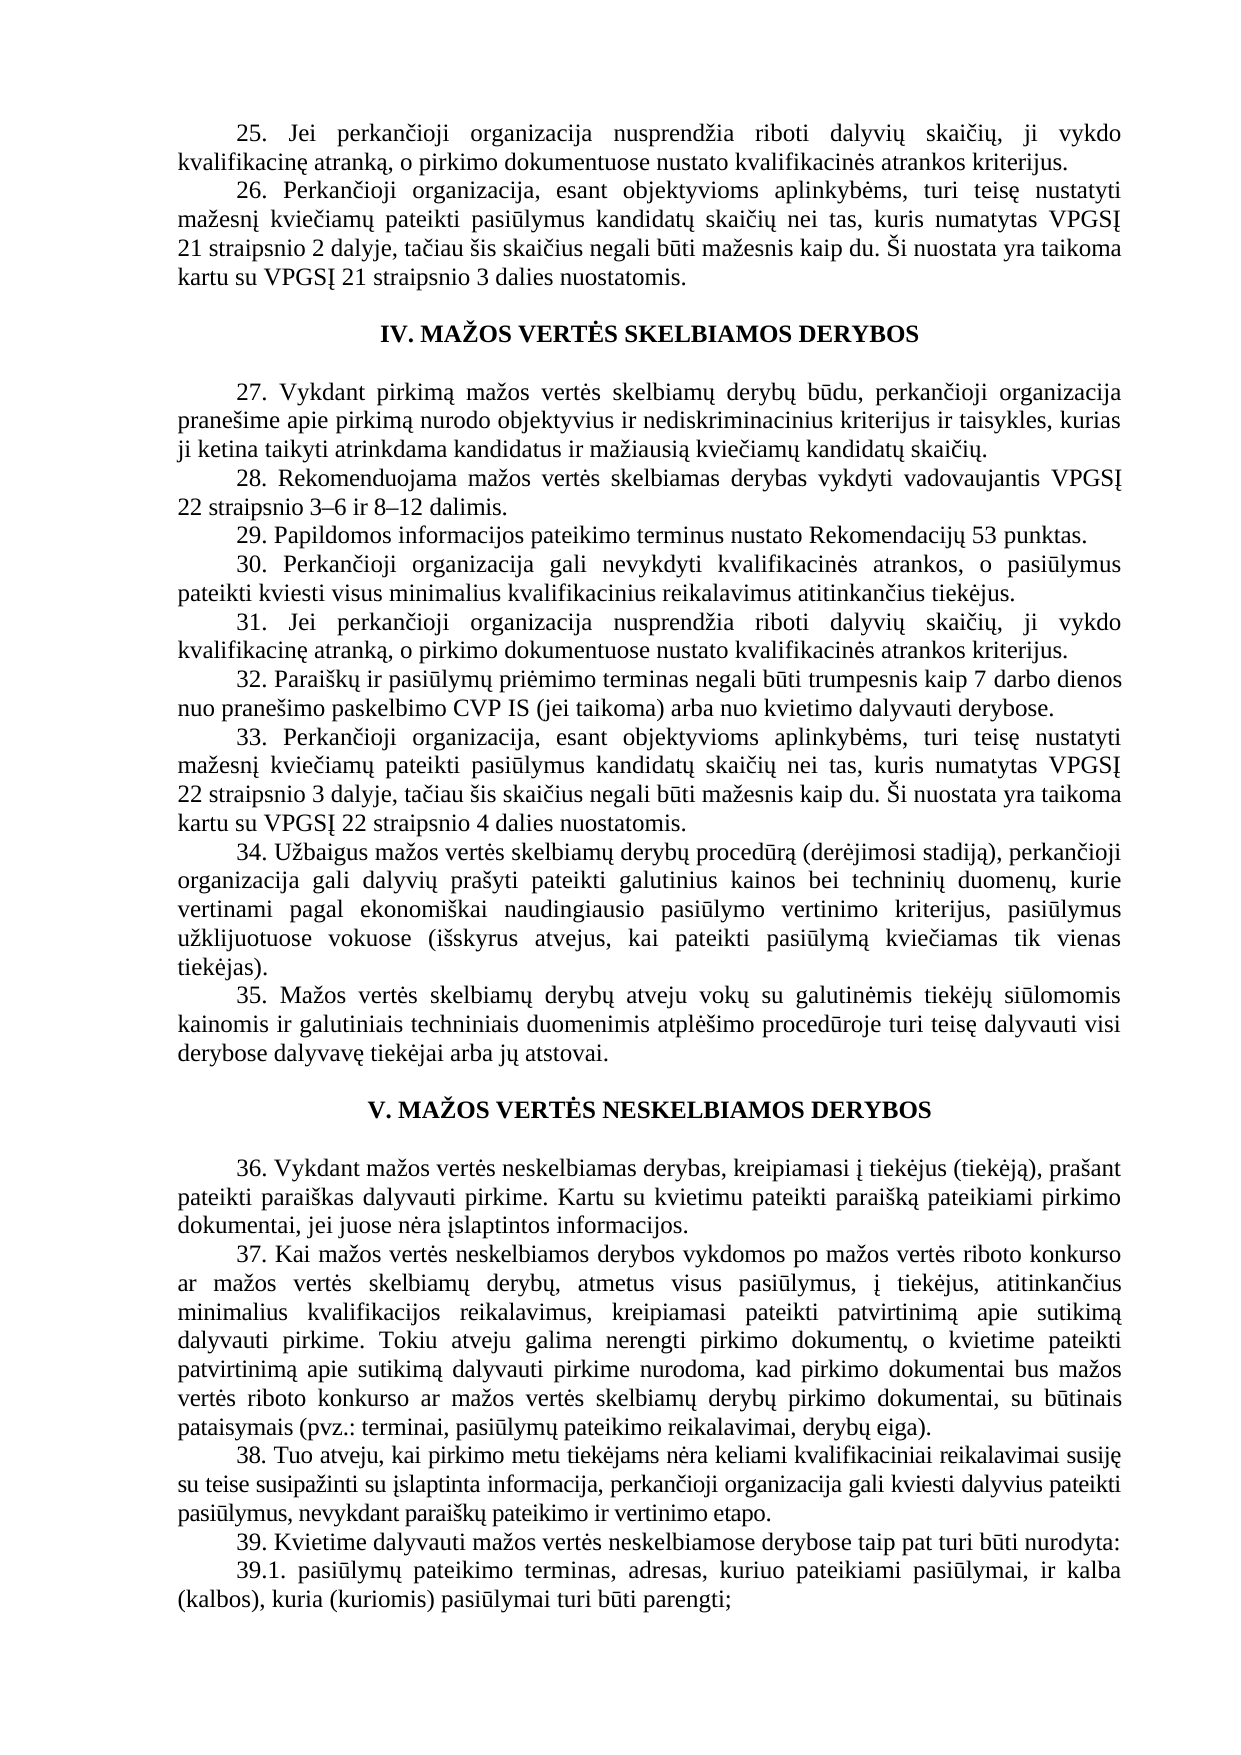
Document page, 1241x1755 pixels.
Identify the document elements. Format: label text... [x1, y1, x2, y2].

text 38. Tuo atveju, kai pirkimo metu tiekėjams nėra keliami kvalifikaciniai reikalavimai susiję su teise susipažinti su įslaptinta informacija, perkančioji organizacija gali kviesti dalyvius pateikti pasiūlymus, nevykdant paraiškų pateikimo ir vertinimo etapo. [177, 1441, 1122, 1527]
text 33. Perkančioji organizacija, esant objektyvioms aplinkybėms, turi teisę nustatyti mažesnį kviečiamų pateikti pasiūlymus kandidatų skaičių nei tas, kuris numatytas VPGSĮ 22 straipsnio 3 dalyje, tačiau šis skaičius negali būti mažesnis kaip du. Ši nuostata yra taikoma kartu su VPGSĮ 22 straipsnio 4 dalies nuostatomis. [177, 722, 1122, 837]
text 25. Jei perkančioji organizacija nusprendžia riboti dalyvių skaičių, ji vykdo kvalifikacinę atranką, o pirkimo dokumentuose nustato kvalifikacinės atrankos kriterijus. [177, 118, 1122, 176]
text 36. Vykdant mažos vertės neskelbiamas derybas, kreipiamasi į tiekėjus (tiekėją), prašant pateikti paraiškas dalyvauti pirkime. Kartu su kvietimu pateikti paraišką pateikiami pirkimo dokumentai, jei juose nėra įslaptintos informacijos. [177, 1153, 1122, 1239]
text 31. Jei perkančioji organizacija nusprendžia riboti dalyvių skaičių, ji vykdo kvalifikacinę atranką, o pirkimo dokumentuose nustato kvalifikacinės atrankos kriterijus. [177, 607, 1122, 664]
text 30. Perkančioji organizacija gali nevykdyti kvalifikacinės atrankos, o pasiūlymus pateikti kviesti visus minimalius kvalifikacinius reikalavimus atitinkančius tiekėjus. [177, 549, 1122, 607]
text 26. Perkančioji organizacija, esant objektyvioms aplinkybėms, turi teisę nustatyti mažesnį kviečiamų pateikti pasiūlymus kandidatų skaičių nei tas, kuris numatytas VPGSĮ 21 straipsnio 2 dalyje, tačiau šis skaičius negali būti mažesnis kaip du. Ši nuostata yra taikoma kartu su VPGSĮ 21 straipsnio 3 dalies nuostatomis. [177, 176, 1122, 291]
text 27. Vykdant pirkimą mažos vertės skelbiamų derybų būdu, perkančioji organizacija pranešime apie pirkimą nurodo objektyvius ir nediskriminacinius kriterijus ir taisykles, kurias ji ketina taikyti atrinkdama kandidatus ir mažiausią kviečiamų kandidatų skaičių. [177, 377, 1122, 463]
text 28. Rekomenduojama mažos vertės skelbiamas derybas vykdyti vadovaujantis VPGSĮ 22 straipsnio 3–6 ir 8–12 dalimis. [177, 463, 1122, 521]
text 37. Kai mažos vertės neskelbiamos derybos vykdomos po mažos vertės riboto konkurso ar mažos vertės skelbiamų derybų, atmetus visus pasiūlymus, į tiekėjus, atitinkančius minimalius kvalifikacijos reikalavimus, kreipiamasi pateikti patvirtinimą apie sutikimą dalyvauti pirkime. Tokiu atveju galima nerengti pirkimo dokumentų, o kvietime pateikti patvirtinimą apie sutikimą dalyvauti pirkime nurodoma, kad pirkimo dokumentai bus mažos vertės riboto konkurso ar mažos vertės skelbiamų derybų pirkimo dokumentai, su būtinais pataisymais (pvz.: terminai, pasiūlymų pateikimo reikalavimai, derybų eiga). [177, 1239, 1122, 1441]
text 39. Kvietime dalyvauti mažos vertės neskelbiamose derybose taip pat turi būti nurodyta: [177, 1527, 1122, 1556]
text V. Mažos vertės neskelbiamos derybos [177, 1096, 1122, 1124]
text 29. Papildomos informacijos pateikimo terminus nustato Rekomendacijų 53 punktas. [177, 521, 1122, 549]
text 39.1. pasiūlymų pateikimo terminas, adresas, kuriuo pateikiami pasiūlymai, ir kalba (kalbos), kuria (kuriomis) pasiūlymai turi būti parengti; [177, 1556, 1122, 1613]
text 35. Mažos vertės skelbiamų derybų atveju vokų su galutinėmis tiekėjų siūlomomis kainomis ir galutiniais techniniais duomenimis atplėšimo procedūroje turi teisę dalyvauti visi derybose dalyvavę tiekėjai arba jų atstovai. [177, 981, 1122, 1067]
text IV. Mažos vertės skelbiamos derybos [177, 319, 1122, 348]
text 32. Paraiškų ir pasiūlymų priėmimo terminas negali būti trumpesnis kaip 7 darbo dienos nuo pranešimo paskelbimo CVP IS (jei taikoma) arba nuo kvietimo dalyvauti derybose. [177, 664, 1122, 722]
text 34. Užbaigus mažos vertės skelbiamų derybų procedūrą (derėjimosi stadiją), perkančioji organizacija gali dalyvių prašyti pateikti galutinius kainos bei techninių duomenų, kurie vertinami pagal ekonomiškai naudingiausio pasiūlymo vertinimo kriterijus, pasiūlymus užklijuotuose vokuose (išskyrus atvejus, kai pateikti pasiūlymą kviečiamas tik vienas tiekėjas). [177, 837, 1122, 981]
